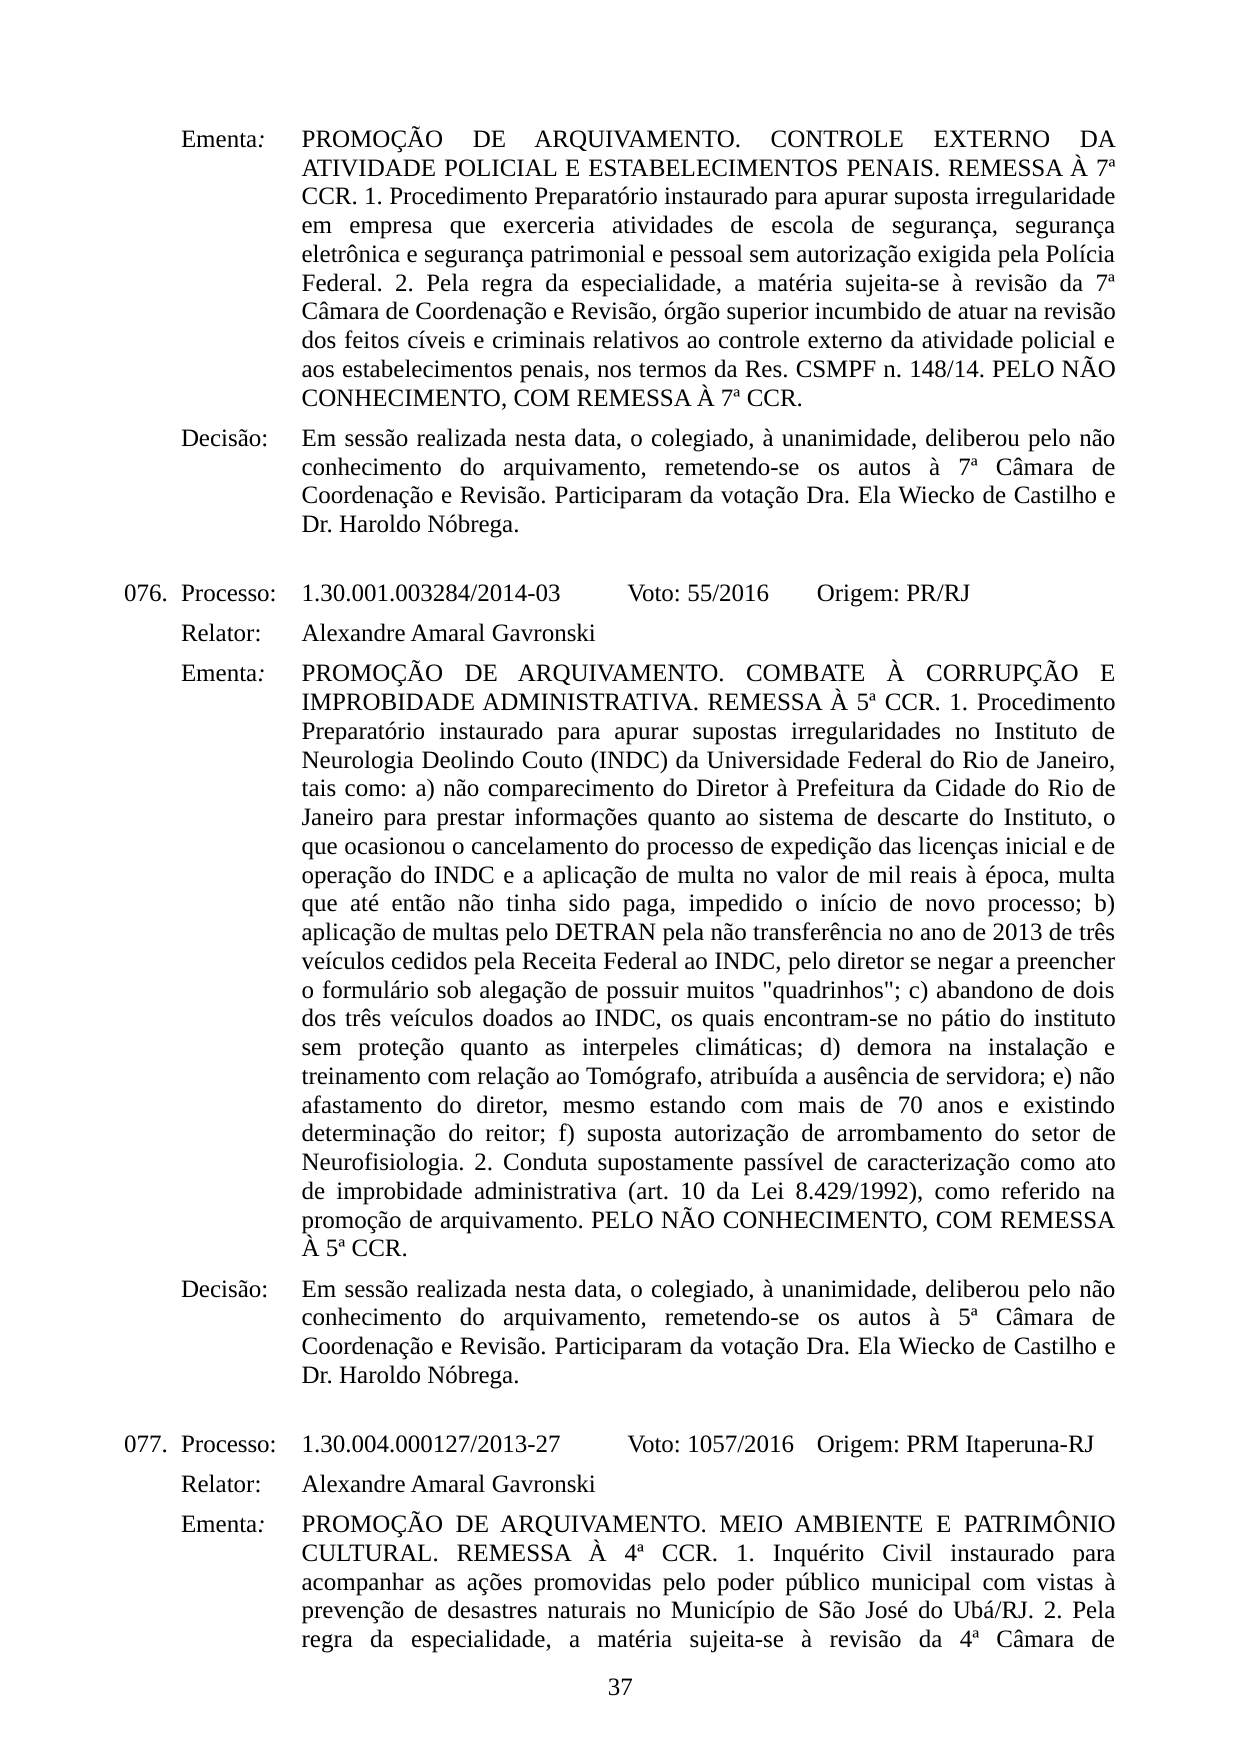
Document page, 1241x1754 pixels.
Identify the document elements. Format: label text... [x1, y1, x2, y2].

table_header 1.30.001.003284/2014-03 [296, 572, 621, 612]
table_cell [118, 417, 175, 543]
table_header 077. [118, 1423, 175, 1463]
table_header 076. [118, 572, 175, 612]
table_cell [118, 1504, 175, 1659]
table_cell Ementa: [175, 653, 296, 1268]
table_header Origem: PR/RJ [811, 572, 1122, 612]
table_header 1.30.004.000127/2013-27 [296, 1423, 621, 1463]
table_header Voto: 1057/2016 [621, 1423, 811, 1463]
table_cell PROMOÇÃO DE ARQUIVAMENTO. COMBATE À CORRUPÇÃO E IMPROBIDADE ADMINISTRATIVA. REMESSA À 5ª CCR. 1. Procedimento Preparatório instaurado para apurar supostas irregularidades no Instituto de Neurologia Deolindo Couto (INDC) da Universidade Federal do Rio de Janeiro, tais como: a) não comparecimento do Diretor à Prefeitura da Cidade do Rio de Janeiro para prestar informações quanto ao sistema de descarte do Instituto, o que ocasionou o cancelamento do processo de expedição das licenças inicial e de operação do INDC e a aplicação de multa no valor de mil reais à época, multa que até então não tinha sido paga, impedido o início de novo processo; b) aplicação de multas pelo DETRAN pela não transferência no ano de 2013 de três veículos cedidos pela Receita Federal ao INDC, pelo diretor se negar a preencher o formulário sob alegação de possuir muitos "quadrinhos"; c) abandono de dois dos três veículos doados ao INDC, os quais encontram-se no pátio do instituto sem proteção quanto as interpeles climáticas; d) demora na instalação e treinamento com relação ao Tomógrafo, atribuída a ausência de servidora; e) não afastamento do diretor, mesmo estando com mais de 70 anos e existindo determinação do reitor; f) suposta autorização de arrombamento do setor de Neurofisiologia. 2. Conduta supostamente passível de caracterização como ato de improbidade administrativa (art. 10 da Lei 8.429/1992), como referido na promoção de arquivamento. PELO NÃO CONHECIMENTO, COM REMESSA À 5ª CCR. [296, 653, 1122, 1268]
table_cell Ementa: [175, 118, 296, 417]
table_header Processo: [175, 572, 296, 612]
table_cell [118, 1463, 175, 1503]
table_cell PROMOÇÃO DE ARQUIVAMENTO. MEIO AMBIENTE E PATRIMÔNIO CULTURAL. REMESSA À 4ª CCR. 1. Inquérito Civil instaurado para acompanhar as ações promovidas pelo poder público municipal com vistas à prevenção de desastres naturais no Município de São José do Ubá/RJ. 2. Pela regra da especialidade, a matéria sujeita-se à revisão da 4ª Câmara de [296, 1504, 1122, 1659]
table_cell [118, 118, 175, 417]
table_cell PROMOÇÃO DE ARQUIVAMENTO. CONTROLE EXTERNO DA ATIVIDADE POLICIAL E ESTABELECIMENTOS PENAIS. REMESSA À 7ª CCR. 1. Procedimento Preparatório instaurado para apurar suposta irregularidade em empresa que exerceria atividades de escola de segurança, segurança eletrônica e segurança patrimonial e pessoal sem autorização exigida pela Polícia Federal. 2. Pela regra da especialidade, a matéria sujeita-se à revisão da 7ª Câmara de Coordenação e Revisão, órgão superior incumbido de atuar na revisão dos feitos cíveis e criminais relativos ao controle externo da atividade policial e aos estabelecimentos penais, nos termos da Res. CSMPF n. 148/14. PELO NÃO CONHECIMENTO, COM REMESSA À 7ª CCR. [296, 118, 1122, 417]
table_header Origem: PRM Itaperuna-RJ [811, 1423, 1122, 1463]
table_cell Alexandre Amaral Gavronski [296, 613, 1122, 653]
table_cell Ementa: [175, 1504, 296, 1659]
table_cell Decisão: [175, 1268, 296, 1394]
table_cell Em sessão realizada nesta data, o colegiado, à unanimidade, deliberou pelo não conhecimento do arquivamento, remetendo-se os autos à 7ª Câmara de Coordenação e Revisão. Participaram da votação Dra. Ela Wiecko de Castilho e Dr. Haroldo Nóbrega. [296, 417, 1122, 543]
table_header Voto: 55/2016 [621, 572, 811, 612]
table_cell [118, 613, 175, 653]
table_header Processo: [175, 1423, 296, 1463]
table_cell Alexandre Amaral Gavronski [296, 1463, 1122, 1503]
table_cell Relator: [175, 613, 296, 653]
table_cell [118, 653, 175, 1268]
table_cell [118, 1268, 175, 1394]
table_cell Decisão: [175, 417, 296, 543]
table_cell Relator: [175, 1463, 296, 1503]
table_cell Em sessão realizada nesta data, o colegiado, à unanimidade, deliberou pelo não conhecimento do arquivamento, remetendo-se os autos à 5ª Câmara de Coordenação e Revisão. Participaram da votação Dra. Ela Wiecko de Castilho e Dr. Haroldo Nóbrega. [296, 1268, 1122, 1394]
